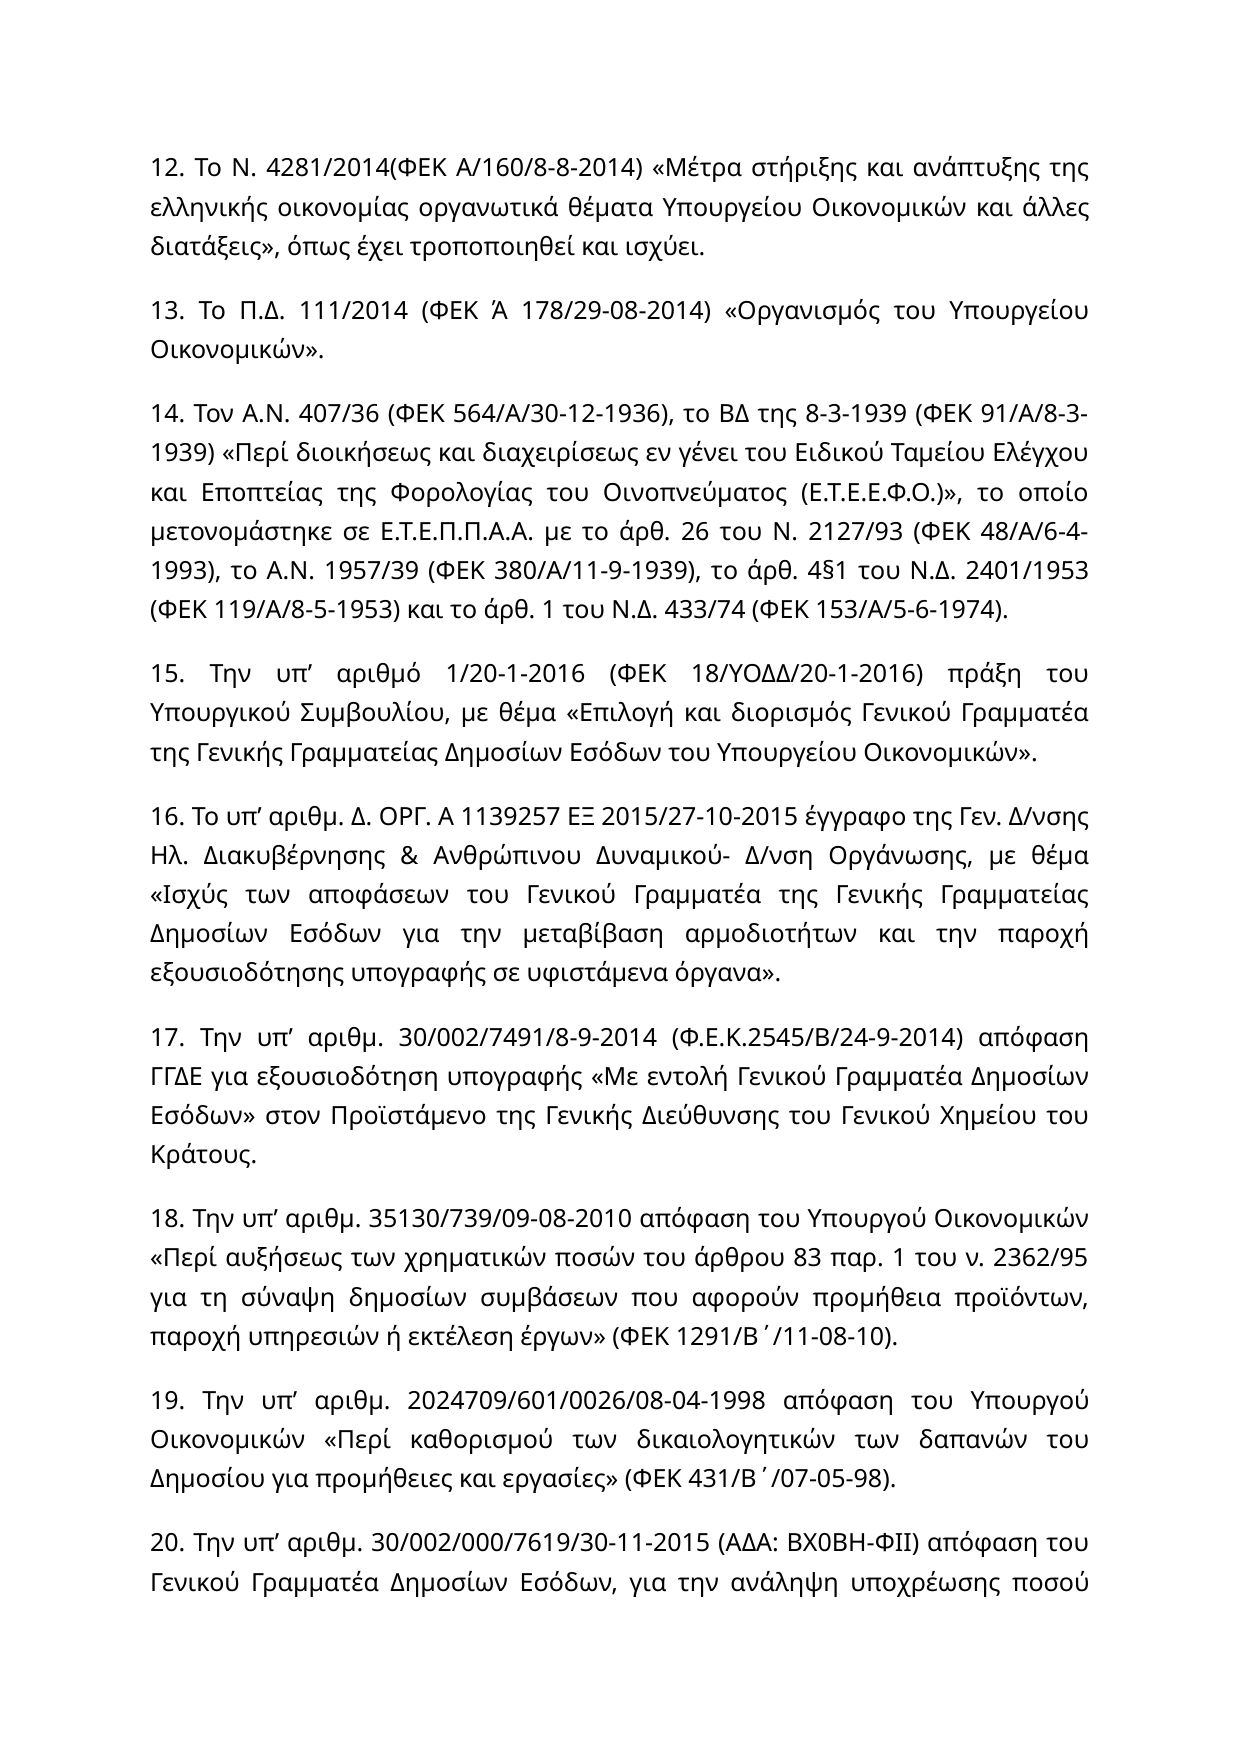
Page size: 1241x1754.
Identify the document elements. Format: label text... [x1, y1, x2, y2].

text 15. Την υπ’ αριθμό 1/20-1-2016 (ΦΕΚ 18/ΥΟΔΔ/20-1-2016) πράξη του Υπουργικού Συμβουλίου, με θέμα «Επιλογή και διορισμός Γενικού Γραμματέα της Γενικής Γραμματείας Δημοσίων Εσόδων του Υπουργείου Οικονομικών». [150, 656, 1090, 768]
text 14. Τον Α.Ν. 407/36 (ΦΕΚ 564/Α/30-12-1936), το ΒΔ της 8-3-1939 (ΦΕΚ 91/Α/8-3-1939) «Περί διοικήσεως και διαχειρίσεως εν γένει του Ειδικού Ταμείου Ελέγχου και Εποπτείας της Φορολογίας του Οινοπνεύματος (Ε.Τ.Ε.Ε.Φ.Ο.)», το οποίο μετονομάστηκε σε Ε.Τ.Ε.Π.Π.Α.Α. με το άρθ. 26 του Ν. 2127/93 (ΦΕΚ 48/Α/6-4-1993), το Α.Ν. 1957/39 (ΦΕΚ 380/Α/11-9-1939), το άρθ. 4§1 του Ν.Δ. 2401/1953 (ΦΕΚ 119/Α/8-5-1953) και το άρθ. 1 του Ν.Δ. 433/74 (ΦΕΚ 153/Α/5-6-1974). [150, 396, 1090, 626]
text 17. Την υπ’ αριθμ. 30/002/7491/8-9-2014 (Φ.Ε.Κ.2545/Β/24-9-2014) απόφαση ΓΓΔΕ για εξουσιοδότηση υπογραφής «Με εντολή Γενικού Γραμματέα Δημοσίων Εσόδων» στον Προϊστάμενο της Γενικής Διεύθυνσης του Γενικού Χημείου του Κράτους. [150, 1019, 1090, 1171]
text 19. Την υπ’ αριθμ. 2024709/601/0026/08-04-1998 απόφαση του Υπουργού Οικονομικών «Περί καθορισμού των δικαιολογητικών των δαπανών του Δημοσίου για προμήθειες και εργασίες» (ΦΕΚ 431/Β΄/07-05-98). [150, 1382, 1090, 1495]
text 12. Το Ν. 4281/2014(ΦΕΚ Α/160/8-8-2014) «Μέτρα στήριξης και ανάπτυξης της ελληνικής οικονομίας οργανωτικά θέματα Υπουργείου Οικονομικών και άλλες διατάξεις», όπως έχει τροποποιηθεί και ισχύει. [150, 150, 1090, 262]
text 18. Την υπ’ αριθμ. 35130/739/09-08-2010 απόφαση του Υπουργού Οικονομικών «Περί αυξήσεως των χρηματικών ποσών του άρθρου 83 παρ. 1 του ν. 2362/95 για τη σύναψη δημοσίων συμβάσεων που αφορούν προμήθεια προϊόντων, παροχή υπηρεσιών ή εκτέλεση έργων» (ΦΕΚ 1291/Β΄/11-08-10). [150, 1201, 1090, 1352]
text 16. Το υπ’ αριθμ. Δ. ΟΡΓ. Α 1139257 ΕΞ 2015/27-10-2015 έγγραφο της Γεν. Δ/νσης Ηλ. Διακυβέρνησης & Ανθρώπινου Δυναμικού- Δ/νση Οργάνωσης, με θέμα «Ισχύς των αποφάσεων του Γενικού Γραμματέα της Γενικής Γραμματείας Δημοσίων Εσόδων για την μεταβίβαση αρμοδιοτήτων και την παροχή εξουσιοδότησης υπογραφής σε υφιστάμενα όργανα». [150, 798, 1090, 989]
text 13. Το Π.Δ. 111/2014 (ΦΕΚ Ά 178/29-08-2014) «Οργανισμός του Υπουργείου Οικονομικών». [150, 292, 1090, 366]
text 20. Την υπ’ αριθμ. 30/002/000/7619/30-11-2015 (ΑΔΑ: ΒΧ0ΒΗ-ΦΙΙ) απόφαση του Γενικού Γραμματέα Δημοσίων Εσόδων, για την ανάληψη υποχρέωσης ποσού [150, 1525, 1090, 1598]
